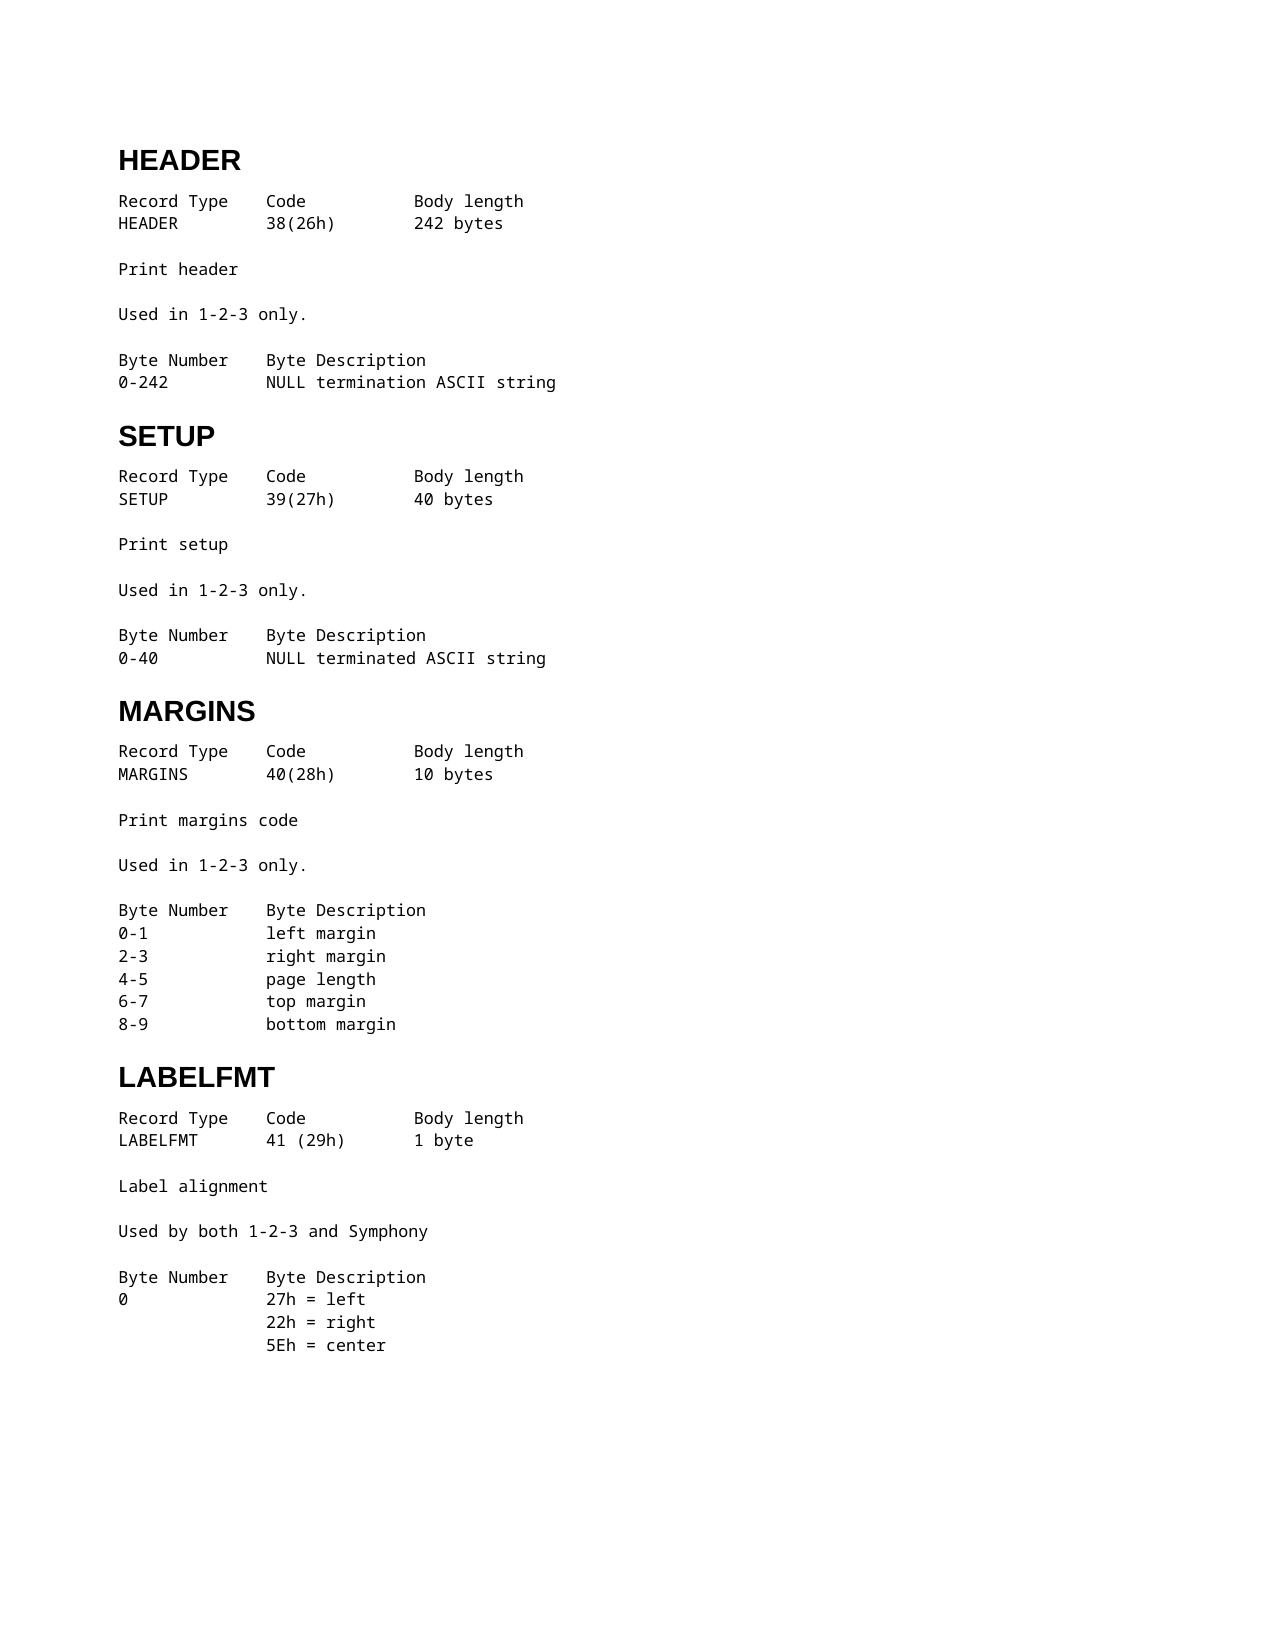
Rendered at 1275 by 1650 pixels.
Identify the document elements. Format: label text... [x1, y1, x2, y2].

text 4-5 page length [118, 967, 1157, 990]
text 0-242 NULL termination ASCII string [118, 371, 1157, 393]
text Record Type Code Body length [118, 740, 1157, 763]
subtitle MARGINS [118, 694, 1157, 727]
text 8-9 bottom margin [118, 1012, 1157, 1035]
text Used in 1-2-3 only. [118, 853, 1157, 876]
text Print setup [118, 533, 1157, 555]
text Print header [118, 257, 1157, 280]
text Used in 1-2-3 only. [118, 303, 1157, 325]
text 0-1 left margin [118, 922, 1157, 944]
text Used in 1-2-3 only. [118, 578, 1157, 601]
text 5Eh = center [118, 1333, 1157, 1356]
text Record Type Code Body length [118, 189, 1157, 212]
text Byte Number Byte Description [118, 1265, 1157, 1288]
text 22h = right [118, 1311, 1157, 1333]
text Byte Number Byte Description [118, 623, 1157, 646]
text 2-3 right margin [118, 944, 1157, 967]
text Byte Number Byte Description [118, 899, 1157, 922]
subtitle LABELFMT [118, 1060, 1157, 1094]
text Record Type Code Body length [118, 464, 1157, 487]
text MARGINS 40(28h) 10 bytes [118, 763, 1157, 785]
text Used by both 1-2-3 and Symphony [118, 1220, 1157, 1242]
text LABELFMT 41 (29h) 1 byte [118, 1129, 1157, 1152]
text HEADER 38(26h) 242 bytes [118, 212, 1157, 234]
text Label alignment [118, 1174, 1157, 1197]
text 0 27h = left [118, 1288, 1157, 1311]
text Byte Number Byte Description [118, 348, 1157, 371]
text SETUP 39(27h) 40 bytes [118, 487, 1157, 510]
text 6-7 top margin [118, 990, 1157, 1012]
text Record Type Code Body length [118, 1106, 1157, 1129]
subtitle SETUP [118, 418, 1157, 452]
text Print margins code [118, 808, 1157, 831]
subtitle HEADER [118, 143, 1157, 177]
text 0-40 NULL terminated ASCII string [118, 646, 1157, 669]
